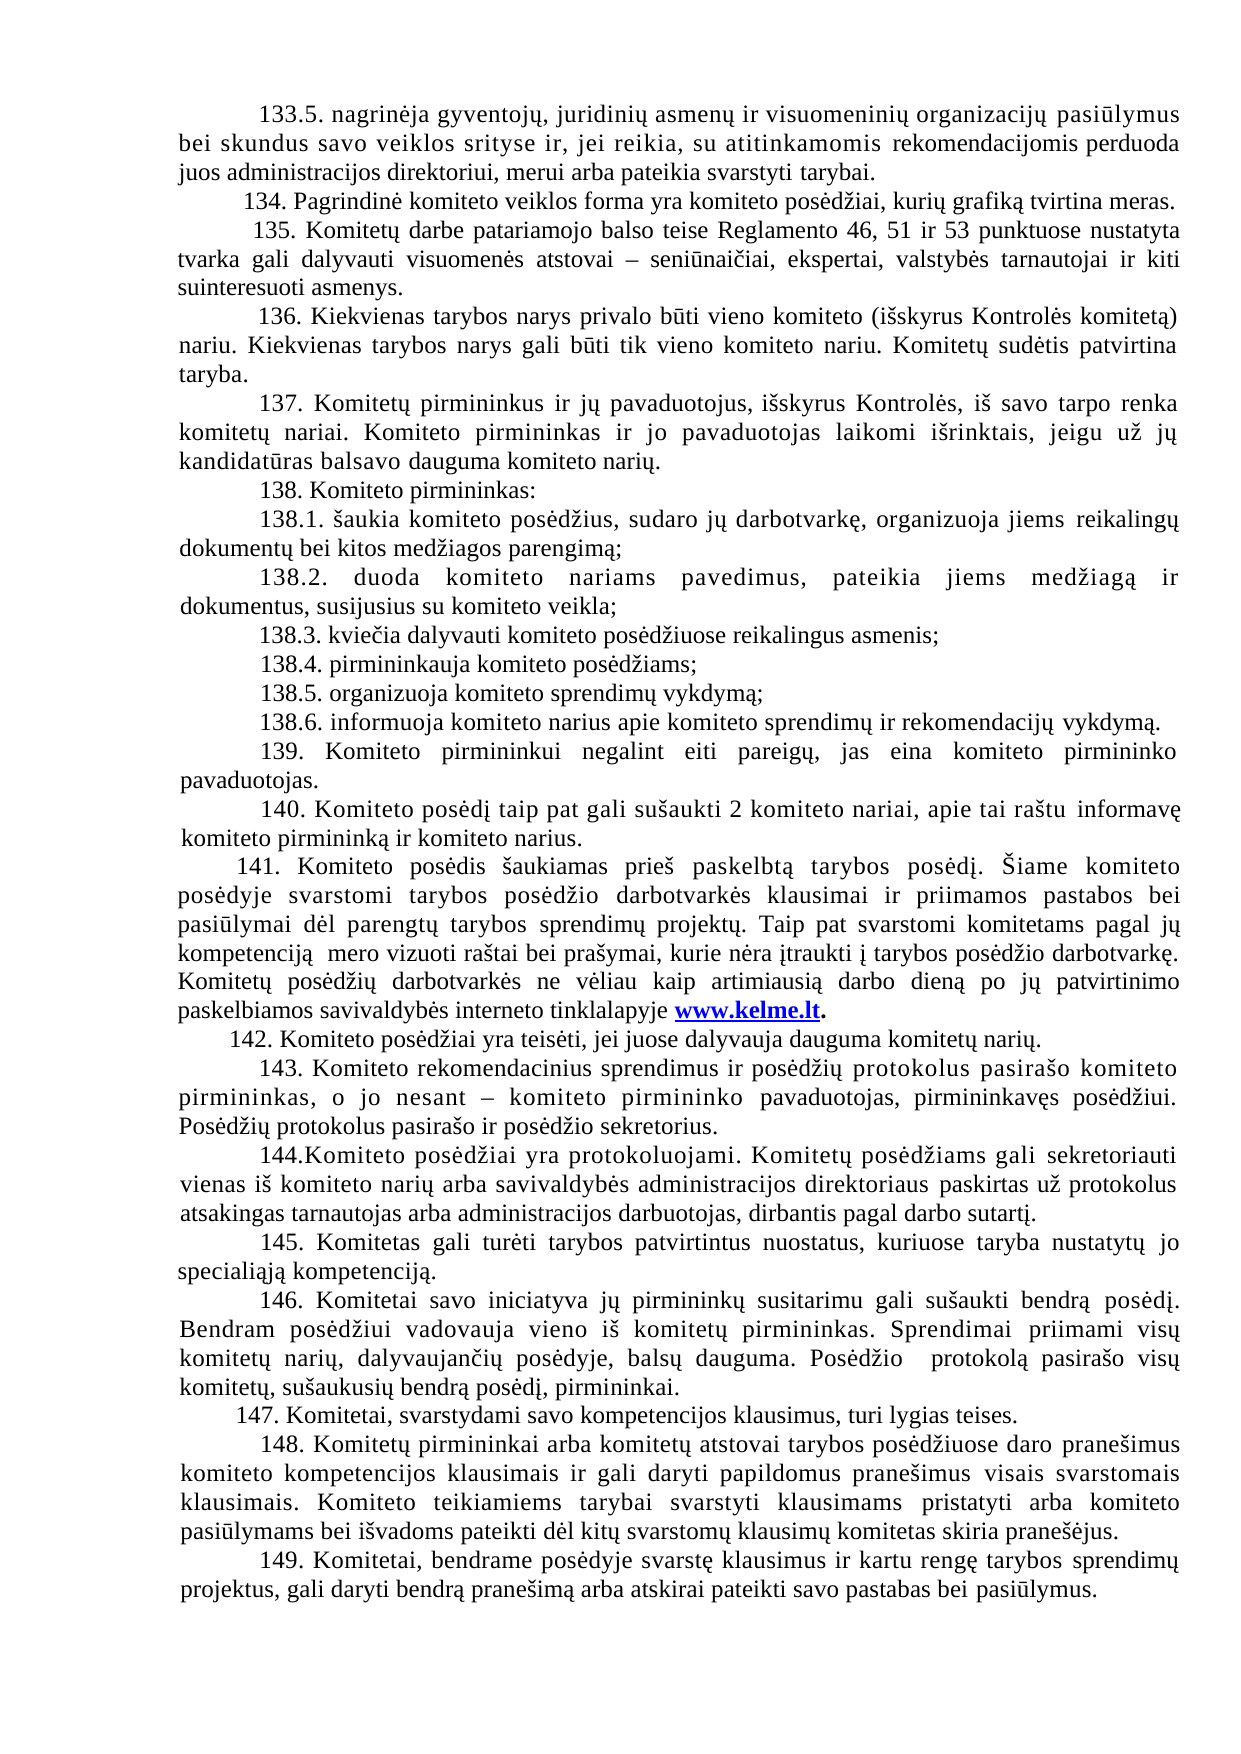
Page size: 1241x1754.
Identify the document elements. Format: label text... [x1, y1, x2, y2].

text 142. Komiteto posėdžiai yra teisėti, jei juose dalyvauja dauguma komitetų narių. [177, 1024, 1181, 1053]
text 147. Komitetai, svarstydami savo kompetencijos klausimus, turi lygias teises. [177, 1400, 1181, 1429]
text 138. Komiteto pirmininkas: [259, 475, 1181, 504]
text 139. Komiteto pirmininkui negalint eiti pareigų, jas eina komiteto pirmininko pavaduotojas. [180, 736, 1179, 793]
text 138.3. kviečia dalyvauti komiteto posėdžiuose reikalingus asmenis; [177, 620, 1181, 649]
text 149. Komitetai, bendrame posėdyje svarstę klausimus ir kartu rengę tarybos sprendimų projektus, gali daryti bendrą pranešimą arba atskirai pateikti savo pastabas bei pasiūlymus. [180, 1545, 1179, 1603]
text 145. Komitetas gali turėti tarybos patvirtintus nuostatus, kuriuose taryba nustatytų jo specialiąją kompetenciją. [177, 1227, 1179, 1284]
text 134. Pagrindinė komiteto veiklos forma yra komiteto posėdžiai, kurių grafiką tvirtina meras. [178, 186, 1180, 215]
text 146. Komitetai savo iniciatyva jų pirmininkų susitarimu gali sušaukti bendrą posėdį. Bendram posėdžiui vadovauja vieno iš komitetų pirmininkas. Sprendimai priimami visų komitetų narių, dalyvaujančių posėdyje, balsų dauguma. Posėdžio protokolą pasirašo visų komitetų, sušaukusių bendrą posėdį, pirmininkai. [179, 1284, 1180, 1400]
text 138.1. šaukia komiteto posėdžius, sudaro jų darbotvarkę, organizuoja jiems reikalingų dokumentų bei kitos medžiagos parengimą; [179, 504, 1179, 562]
text 135. Komitetų darbe patariamojo balso teise Reglamento 46, 51 ir 53 punktuose nustatyta tvarka gali dalyvauti visuomenės atstovai – seniūnaičiai, ekspertai, valstybės tarnautojai ir kiti suinteresuoti asmenys. [177, 215, 1181, 301]
text 140. Komiteto posėdį taip pat gali sušaukti 2 komiteto nariai, apie tai raštu informavę komiteto pirmininką ir komiteto narius. [181, 793, 1181, 851]
text 138.6. informuoja komiteto narius apie komiteto sprendimų ir rekomendacijų vykdymą. [180, 707, 1181, 736]
text 137. Komitetų pirmininkus ir jų pavaduotojus, išskyrus Kontrolės, iš savo tarpo renka komitetų nariai. Komiteto pirmininkas ir jo pavaduotojas laikomi išrinktais, jeigu už jų kandidatūras balsavo dauguma komiteto narių. [179, 388, 1178, 475]
text 143. Komiteto rekomendacinius sprendimus ir posėdžių protokolus pasirašo komiteto pirmininkas, o jo nesant – komiteto pirmininko pavaduotojas, pirmininkavęs posėdžiui. Posėdžių protokolus pasirašo ir posėdžio sekretorius. [178, 1053, 1178, 1140]
text 138.4. pirmininkauja komiteto posėdžiams; [260, 649, 1181, 678]
text 141. Komiteto posėdis šaukiamas prieš paskelbtą tarybos posėdį. Šiame komiteto posėdyje svarstomi tarybos posėdžio darbotvarkės klausimai ir priimamos pastabos bei pasiūlymai dėl parengtų tarybos sprendimų projektų. Taip pat svarstomi komitetams pagal jų kompetenciją mero vizuoti raštai bei prašymai, kurie nėra įtraukti į tarybos posėdžio darbotvarkę. Komitetų posėdžių darbotvarkės ne vėliau kaip artimiausią darbo dieną po jų patvirtinimo paskelbiamos savivaldybės interneto tinklalapyje www.kelme.lt. [177, 851, 1181, 1024]
text 136. Kiekvienas tarybos narys privalo būti vieno komiteto (išskyrus Kontrolės komitetą) nariu. Kiekvienas tarybos narys gali būti tik vieno komiteto nariu. Komitetų sudėtis patvirtina taryba. [179, 301, 1180, 388]
text 144.Komiteto posėdžiai yra protokoluojami. Komitetų posėdžiams gali sekretoriauti vienas iš komiteto narių arba savivaldybės administracijos direktoriaus paskirtas už protokolus atsakingas tarnautojas arba administracijos darbuotojas, dirbantis pagal darbo sutartį. [180, 1140, 1177, 1227]
text 133.5. nagrinėja gyventojų, juridinių asmenų ir visuomeninių organizacijų pasiūlymus bei skundus savo veiklos srityse ir, jei reikia, su atitinkamomis rekomendacijomis perduoda juos administracijos direktoriui, merui arba pateikia svarstyti tarybai. [178, 99, 1180, 186]
text 138.5. organizuoja komiteto sprendimų vykdymą; [260, 678, 1181, 707]
text 138.2. duoda komiteto nariams pavedimus, pateikia jiems medžiagą ir dokumentus, susijusius su komiteto veikla; [180, 562, 1180, 620]
text 148. Komitetų pirmininkai arba komitetų atstovai tarybos posėdžiuose daro pranešimus komiteto kompetencijos klausimais ir gali daryti papildomus pranešimus visais svarstomais klausimais. Komiteto teikiamiems tarybai svarstyti klausimams pristatyti arba komiteto pasiūlymams bei išvadoms pateikti dėl kitų svarstomų klausimų komitetas skiria pranešėjus. [180, 1429, 1180, 1545]
